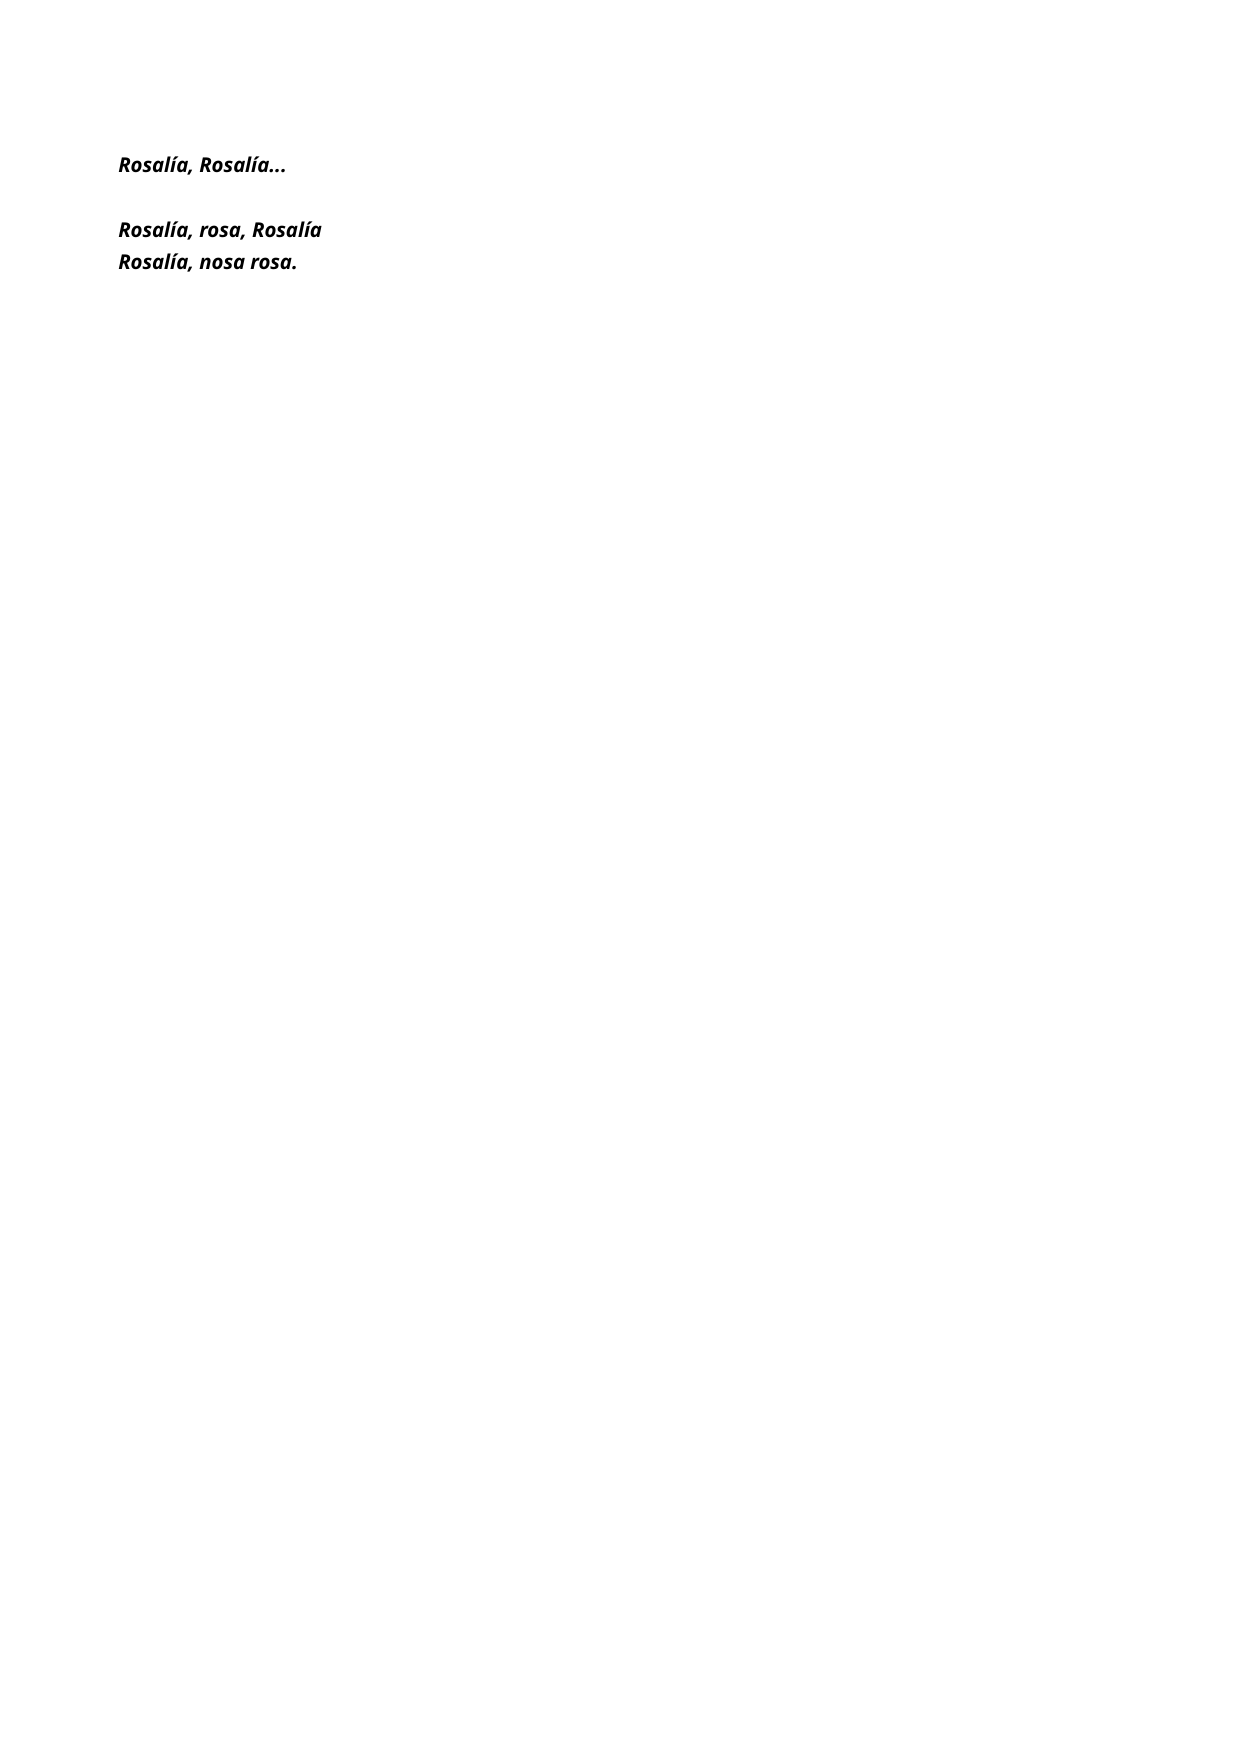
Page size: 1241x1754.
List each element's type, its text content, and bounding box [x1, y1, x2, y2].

text Rosalía, Rosalía... Rosalía, rosa, Rosalía Rosalía, nosa rosa. [118, 118, 1122, 275]
